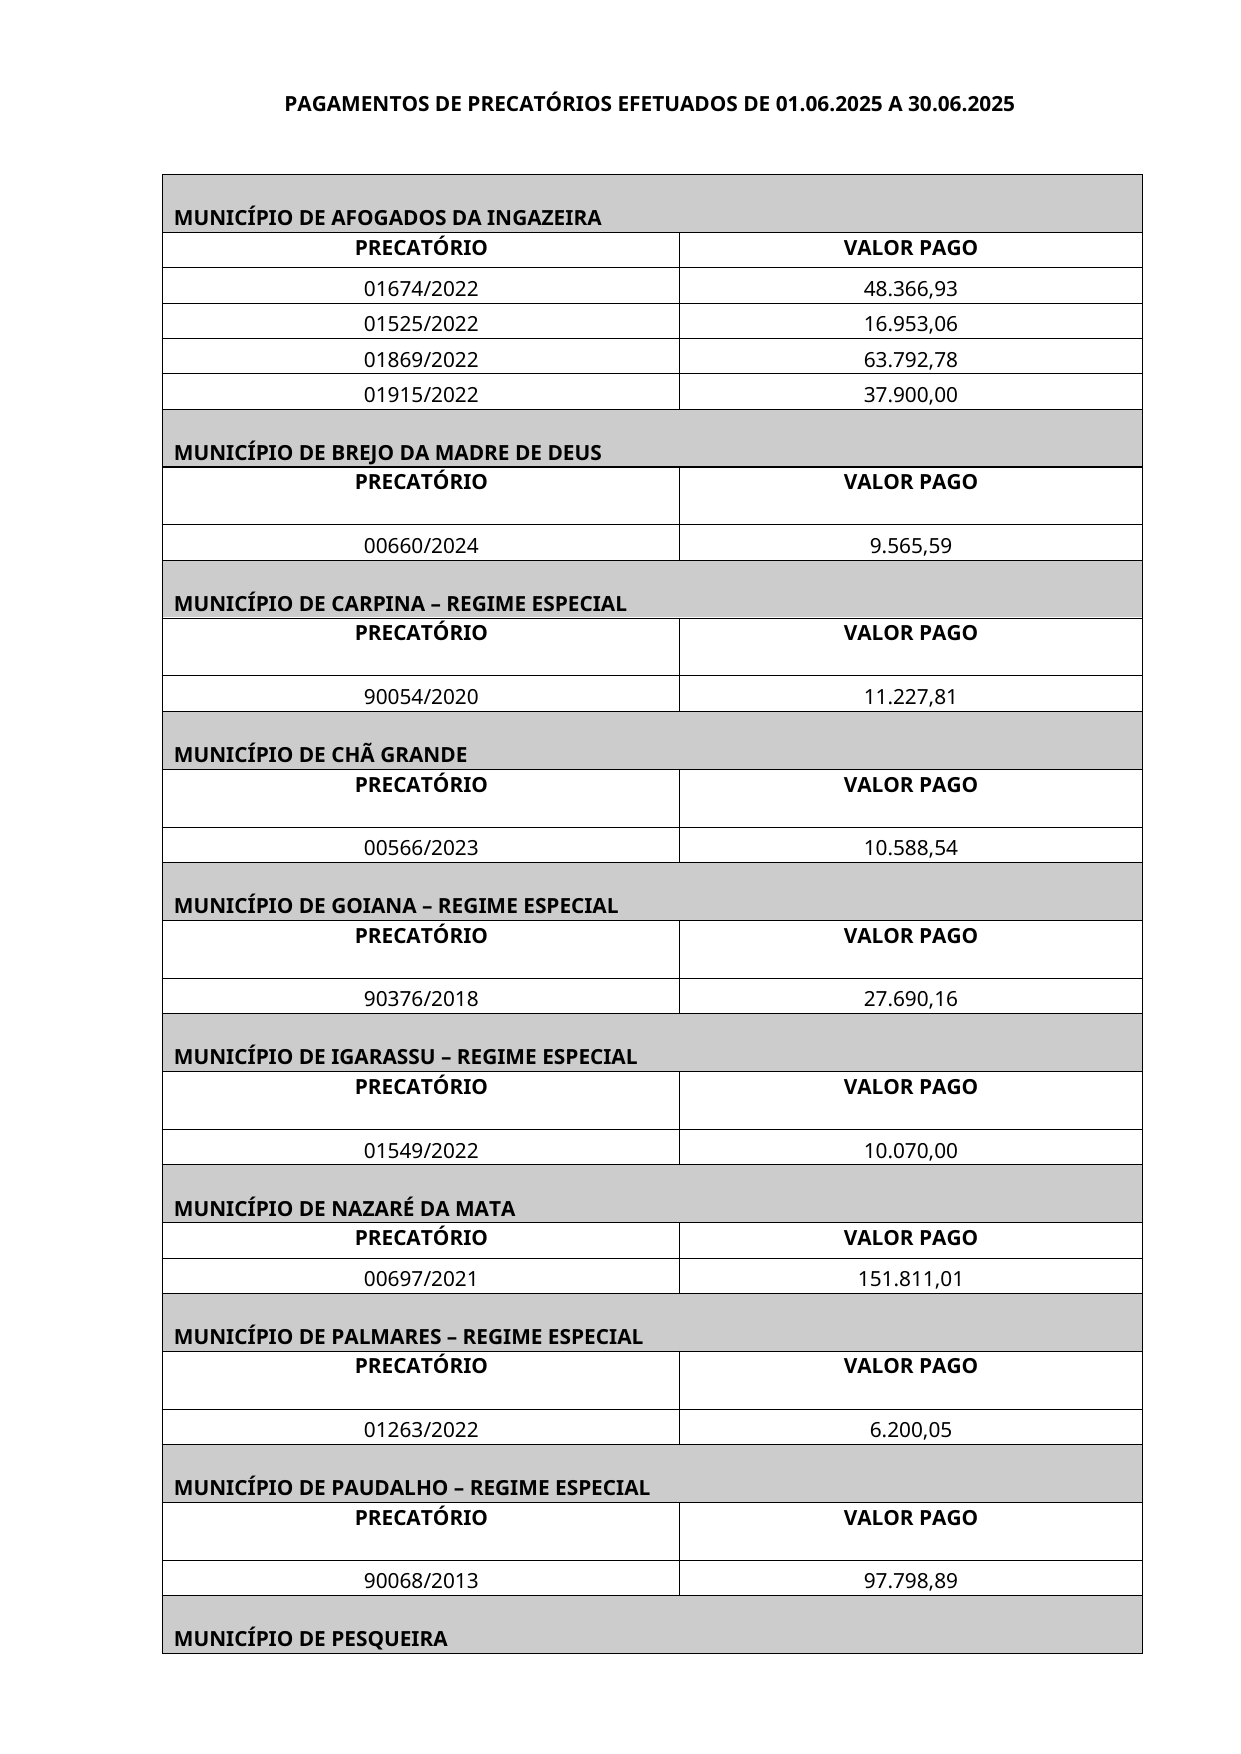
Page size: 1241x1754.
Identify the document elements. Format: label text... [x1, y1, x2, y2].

table_cell 151.811,01 [680, 1259, 1142, 1293]
table_cell VALOR PAGO [680, 233, 1142, 267]
table_cell PRECATÓRIO [163, 1072, 679, 1129]
table_cell 00660/2024 [163, 525, 679, 559]
table_cell 48.366,93 [680, 268, 1142, 302]
table_cell PRECATÓRIO [163, 770, 679, 827]
table_cell 63.792,78 [680, 339, 1142, 373]
table_cell VALOR PAGO [680, 770, 1142, 827]
table_cell 90376/2018 [163, 979, 679, 1013]
table_cell 9.565,59 [680, 525, 1142, 559]
table_cell VALOR PAGO [680, 1503, 1142, 1560]
table_cell 01915/2022 [163, 374, 679, 408]
table_cell 10.588,54 [680, 828, 1142, 862]
table_cell 90054/2020 [163, 676, 679, 711]
table_cell PRECATÓRIO [163, 468, 679, 524]
table_cell 01549/2022 [163, 1130, 679, 1164]
table_cell VALOR PAGO [680, 921, 1142, 978]
table_cell 01674/2022 [163, 268, 679, 302]
table_cell 27.690,16 [680, 979, 1142, 1013]
table_cell 97.798,89 [680, 1561, 1142, 1595]
table_cell VALOR PAGO [680, 1352, 1142, 1408]
table_cell PRECATÓRIO [163, 1503, 679, 1560]
table_cell 11.227,81 [680, 676, 1142, 711]
table_cell 00566/2023 [163, 828, 679, 862]
table_cell 90068/2013 [163, 1561, 679, 1595]
table_cell 01869/2022 [163, 339, 679, 373]
table_cell PRECATÓRIO [163, 921, 679, 978]
table_cell VALOR PAGO [680, 619, 1142, 675]
table_cell PRECATÓRIO [163, 1223, 679, 1257]
table_cell 01525/2022 [163, 304, 679, 338]
table_cell PRECATÓRIO [163, 619, 679, 675]
table_cell 00697/2021 [163, 1259, 679, 1293]
table_cell 01263/2022 [163, 1410, 679, 1444]
table_cell 10.070,00 [680, 1130, 1142, 1164]
table_cell PRECATÓRIO [163, 1352, 679, 1408]
subtitle PAGAMENTOS DE PRECATÓRIOS EFETUADOS DE 01.06.2025 A 30.06.2025 [177, 89, 1122, 117]
table_cell 16.953,06 [680, 304, 1142, 338]
table_cell VALOR PAGO [680, 1072, 1142, 1129]
table_cell 37.900,00 [680, 374, 1142, 408]
table_cell 6.200,05 [680, 1410, 1142, 1444]
table_cell PRECATÓRIO [163, 233, 679, 267]
table_cell VALOR PAGO [680, 468, 1142, 524]
table_cell VALOR PAGO [680, 1223, 1142, 1257]
